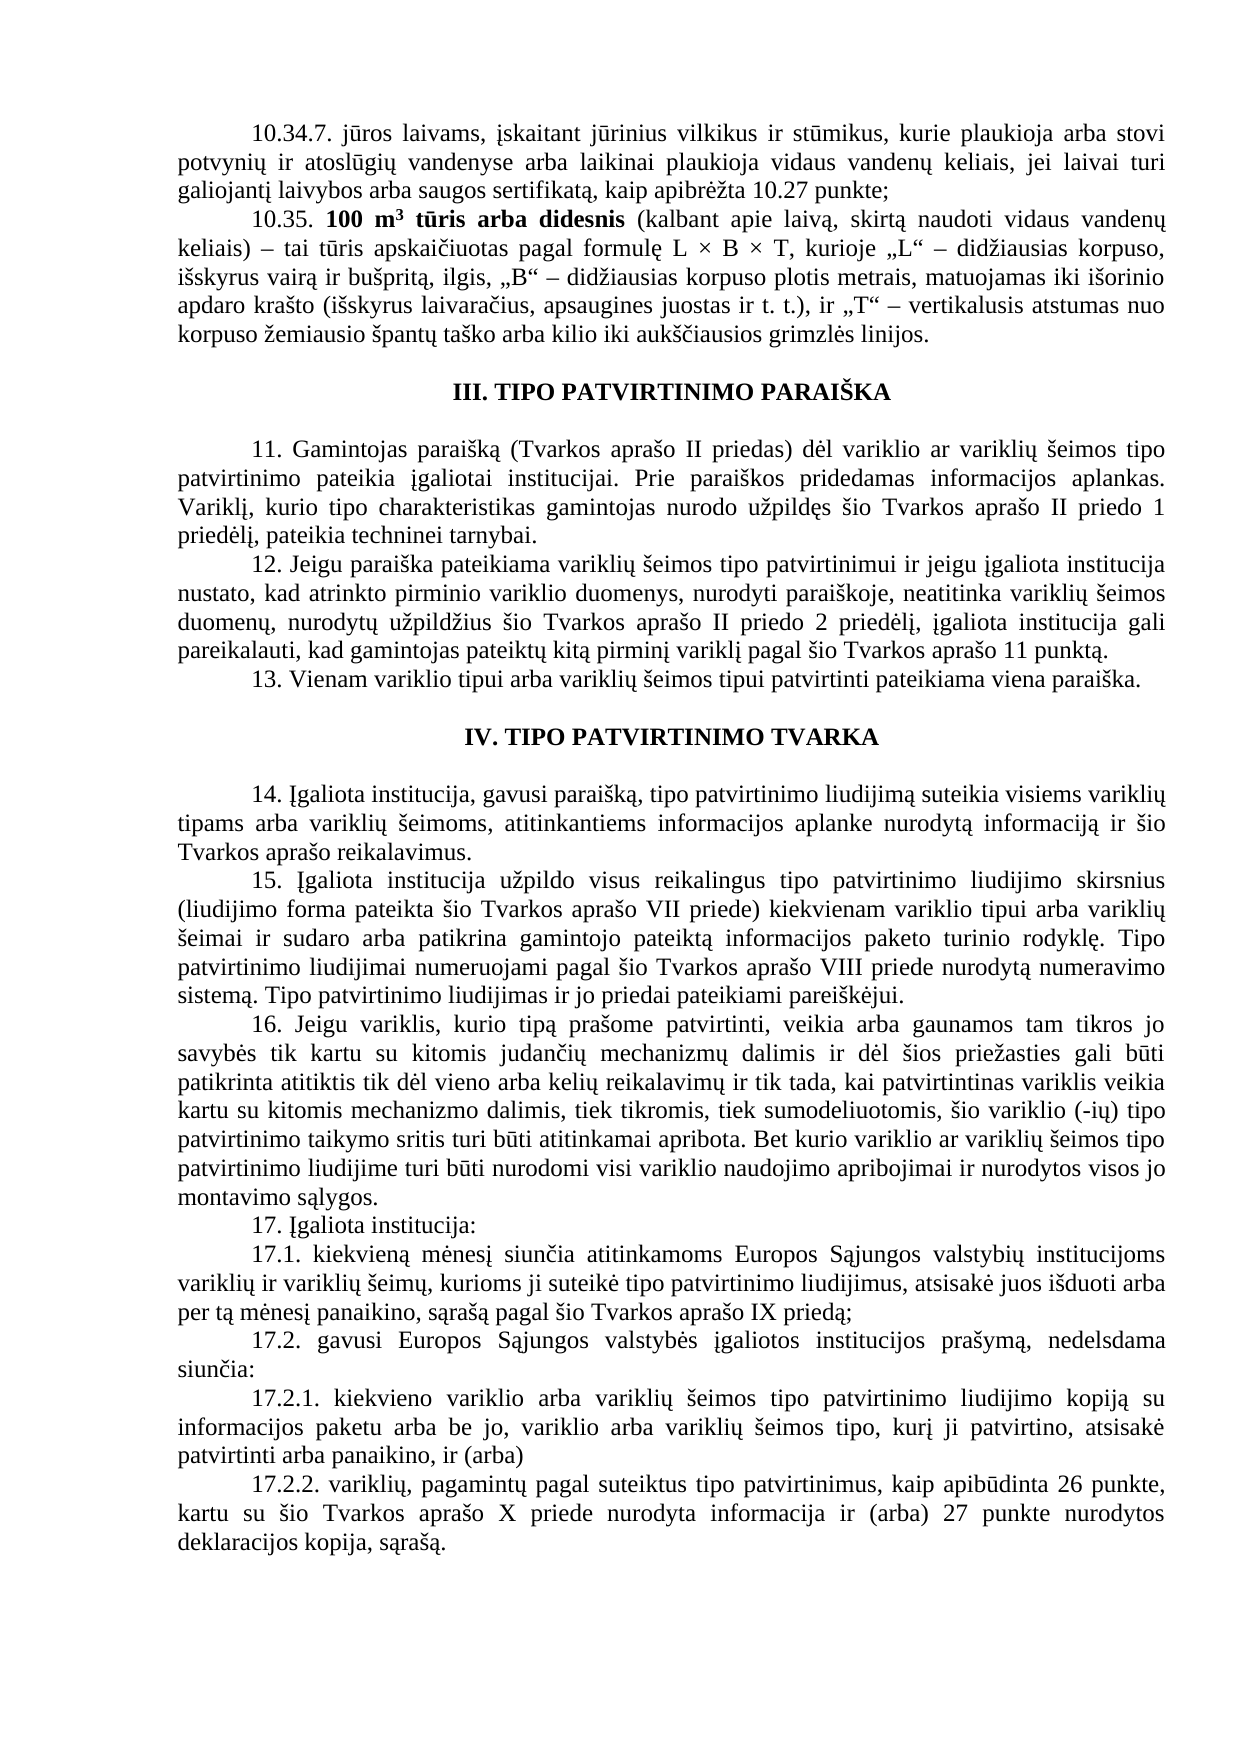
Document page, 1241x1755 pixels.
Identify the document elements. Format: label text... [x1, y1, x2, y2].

text 17.2.1. kiekvieno variklio arba variklių šeimos tipo patvirtinimo liudijimo kopiją su informacijos paketu arba be jo, variklio arba variklių šeimos tipo, kurį ji patvirtino, atsisakė patvirtinti arba panaikino, ir (arba) [177, 1383, 1166, 1469]
text 17.1. kiekvieną mėnesį siunčia atitinkamoms Europos Sąjungos valstybių institucijoms variklių ir variklių šeimų, kurioms ji suteikė tipo patvirtinimo liudijimus, atsisakė juos išduoti arba per tą mėnesį panaikino, sąrašą pagal šio Tvarkos aprašo IX priedą; [177, 1239, 1166, 1326]
text 14. Įgaliota institucija, gavusi paraišką, tipo patvirtinimo liudijimą suteikia visiems variklių tipams arba variklių šeimoms, atitinkantiems informacijos aplanke nurodytą informaciją ir šio Tvarkos aprašo reikalavimus. [177, 779, 1166, 866]
text 10.35. 100 m3 tūris arba didesnis (kalbant apie laivą, skirtą naudoti vidaus vandenų keliais) – tai tūris apskaičiuotas pagal formulę L × B × T, kurioje „L“ – didžiausias korpuso, išskyrus vairą ir bušpritą, ilgis, „B“ – didžiausias korpuso plotis metrais, matuojamas iki išorinio apdaro krašto (išskyrus laivaračius, apsaugines juostas ir t. t.), ir „T“ – vertikalusis atstumas nuo korpuso žemiausio špantų taško arba kilio iki aukščiausios grimzlės linijos. [177, 204, 1166, 348]
text 16. Jeigu variklis, kurio tipą prašome patvirtinti, veikia arba gaunamos tam tikros jo savybės tik kartu su kitomis judančių mechanizmų dalimis ir dėl šios priežasties gali būti patikrinta atitiktis tik dėl vieno arba kelių reikalavimų ir tik tada, kai patvirtintinas variklis veikia kartu su kitomis mechanizmo dalimis, tiek tikromis, tiek sumodeliuotomis, šio variklio (-ių) tipo patvirtinimo taikymo sritis turi būti atitinkamai apribota. Bet kurio variklio ar variklių šeimos tipo patvirtinimo liudijime turi būti nurodomi visi variklio naudojimo apribojimai ir nurodytos visos jo montavimo sąlygos. [177, 1009, 1166, 1211]
text 11. Gamintojas paraišką (Tvarkos aprašo II priedas) dėl variklio ar variklių šeimos tipo patvirtinimo pateikia įgaliotai institucijai. Prie paraiškos pridedamas informacijos aplankas. Variklį, kurio tipo charakteristikas gamintojas nurodo užpildęs šio Tvarkos aprašo II priedo 1 priedėlį, pateikia techninei tarnybai. [177, 434, 1166, 549]
text III. TIPO PATVIRTINIMO PARAIŠKA [177, 377, 1166, 406]
text 17.2. gavusi Europos Sąjungos valstybės įgaliotos institucijos prašymą, nedelsdama siunčia: [177, 1326, 1166, 1383]
text 12. Jeigu paraiška pateikiama variklių šeimos tipo patvirtinimui ir jeigu įgaliota institucija nustato, kad atrinkto pirminio variklio duomenys, nurodyti paraiškoje, neatitinka variklių šeimos duomenų, nurodytų užpildžius šio Tvarkos aprašo II priedo 2 priedėlį, įgaliota institucija gali pareikalauti, kad gamintojas pateiktų kitą pirminį variklį pagal šio Tvarkos aprašo 11 punktą. [177, 549, 1166, 664]
text 10.34.7. jūros laivams, įskaitant jūrinius vilkikus ir stūmikus, kurie plaukioja arba stovi potvynių ir atoslūgių vandenyse arba laikinai plaukioja vidaus vandenų keliais, jei laivai turi galiojantį laivybos arba saugos sertifikatą, kaip apibrėžta 10.27 punkte; [177, 118, 1166, 204]
text 15. Įgaliota institucija užpildo visus reikalingus tipo patvirtinimo liudijimo skirsnius (liudijimo forma pateikta šio Tvarkos aprašo VII priede) kiekvienam variklio tipui arba variklių šeimai ir sudaro arba patikrina gamintojo pateiktą informacijos paketo turinio rodyklę. Tipo patvirtinimo liudijimai numeruojami pagal šio Tvarkos aprašo VIII priede nurodytą numeravimo sistemą. Tipo patvirtinimo liudijimas ir jo priedai pateikiami pareiškėjui. [177, 866, 1166, 1009]
text 17.2.2. variklių, pagamintų pagal suteiktus tipo patvirtinimus, kaip apibūdinta 26 punkte, kartu su šio Tvarkos aprašo X priede nurodyta informacija ir (arba) 27 punkte nurodytos deklaracijos kopija, sąrašą. [177, 1469, 1166, 1556]
text IV. TIPO PATVIRTINIMO TVARKA [177, 722, 1166, 751]
text 17. Įgaliota institucija: [177, 1211, 1166, 1239]
text 13. Vienam variklio tipui arba variklių šeimos tipui patvirtinti pateikiama viena paraiška. [177, 664, 1166, 693]
